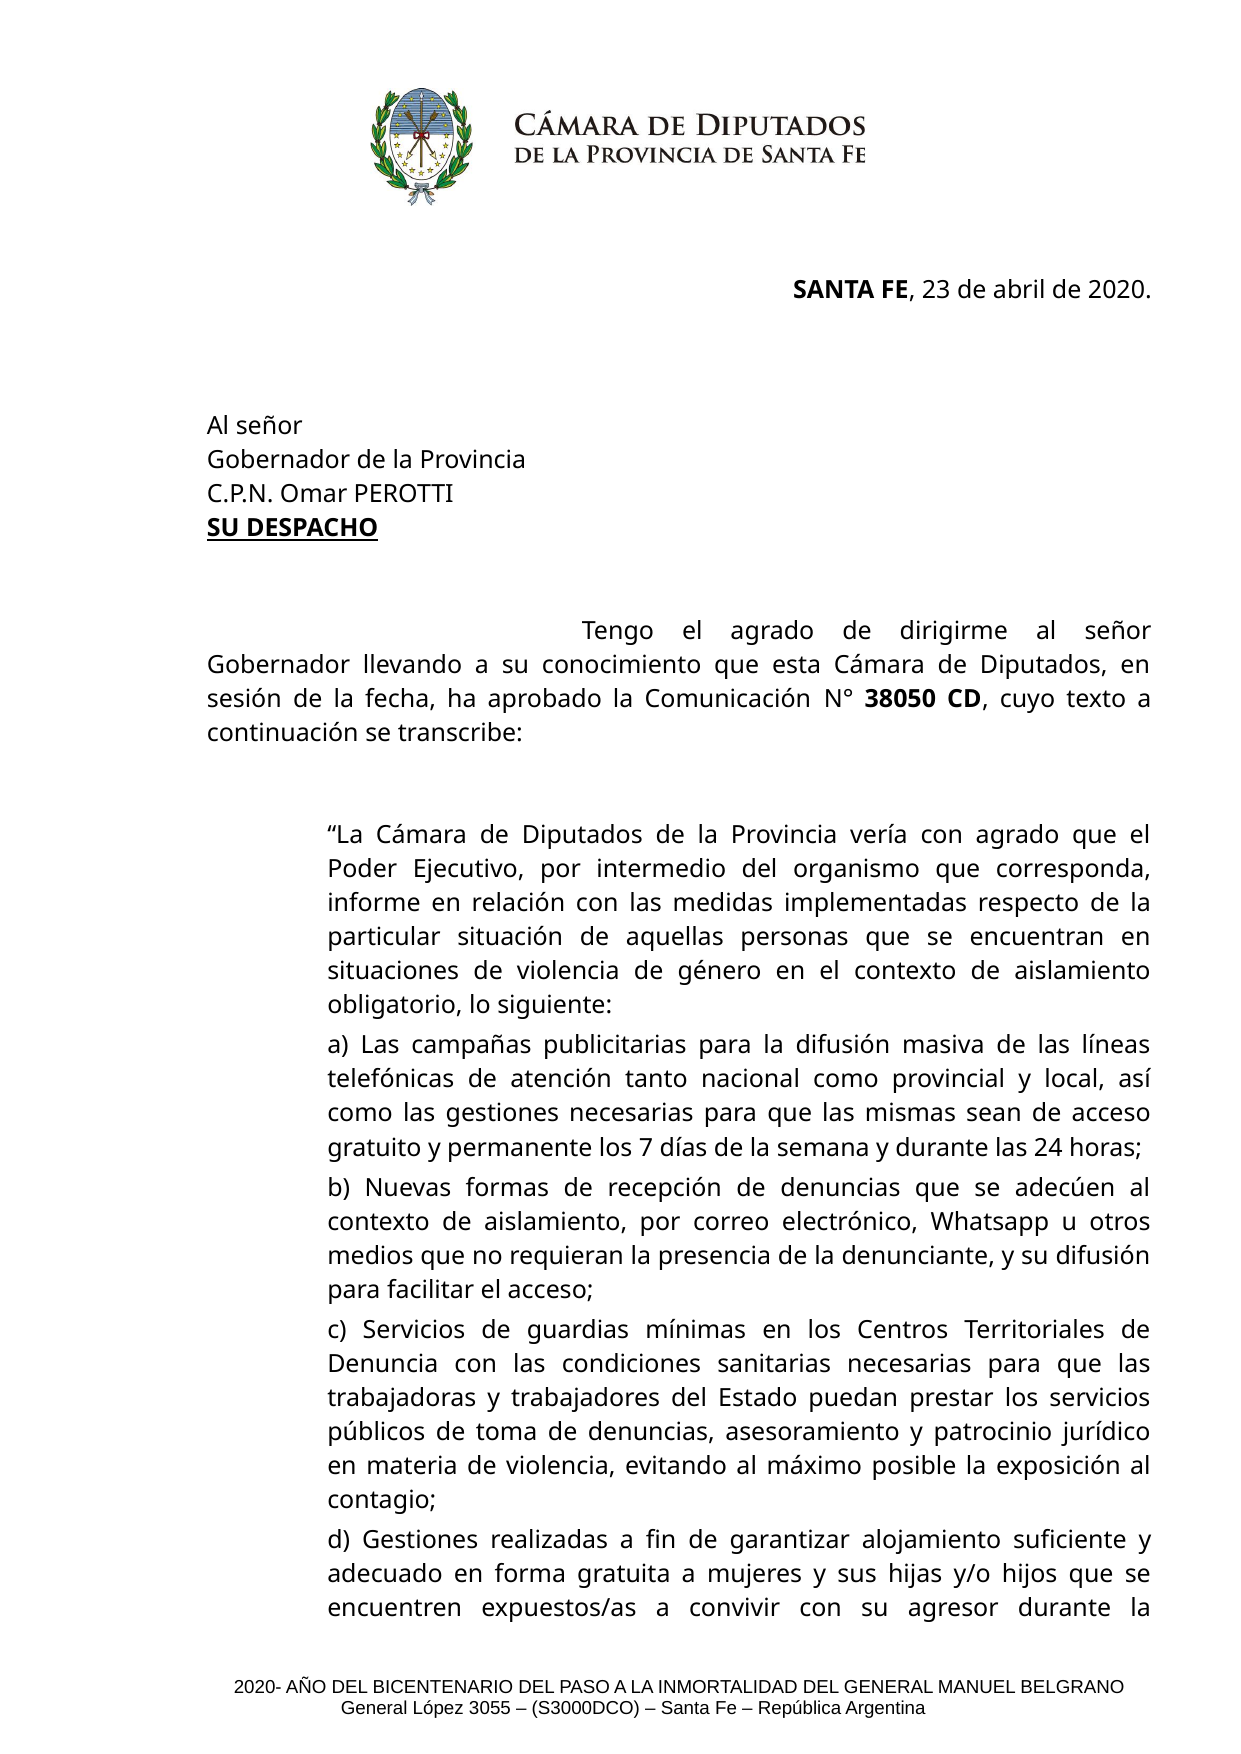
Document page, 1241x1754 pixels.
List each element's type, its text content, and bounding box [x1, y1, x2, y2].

text C.P.N. Omar PEROTTI [207, 476, 1152, 510]
text SANTA FE, 23 de abril de 2020. [207, 272, 1152, 306]
text c) Servicios de guardias mínimas en los Centros Territoriales de Denuncia con las condiciones sanitarias necesarias para que las trabajadoras y trabajadores del Estado puedan prestar los servicios públicos de toma de denuncias, asesoramiento y patrocinio jurídico en materia de violencia, evitando al máximo posible la exposición al contagio; [327, 1311, 1152, 1516]
text Gobernador de la Provincia [207, 442, 1152, 476]
text Al señor [207, 408, 1152, 442]
text SU DESPACHO [207, 510, 1152, 544]
text d) Gestiones realizadas a fin de garantizar alojamiento suficiente y adecuado en forma gratuita a mujeres y sus hijas y/o hijos que se encuentren expuestos/as a convivir con su agresor durante la [327, 1522, 1152, 1624]
text a) Las campañas publicitarias para la difusión masiva de las líneas telefónicas de atención tanto nacional como provincial y local, así como las gestiones necesarias para que las mismas sean de acceso gratuito y permanente los 7 días de la semana y durante las 24 horas; [327, 1027, 1152, 1163]
text “La Cámara de Diputados de la Provincia vería con agrado que el Poder Ejecutivo, por intermedio del organismo que corresponda, informe en relación con las medidas implementadas respecto de la particular situación de aquellas personas que se encuentran en situaciones de violencia de género en el contexto de aislamiento obligatorio, lo siguiente: [327, 817, 1152, 1021]
text b) Nuevas formas de recepción de denuncias que se adecúen al contexto de aislamiento, por correo electrónico, Whatsapp u otros medios que no requieran la presencia de la denunciante, y su difusión para facilitar el acceso; [327, 1169, 1152, 1305]
picture [370, 88, 866, 210]
text Tengo el agrado de dirigirme al señor Gobernador llevando a su conocimiento que esta Cámara de Diputados, en sesión de la fecha, ha aprobado la Comunicación N° 38050 CD, cuyo texto a continuación se transcribe: [207, 612, 1152, 748]
